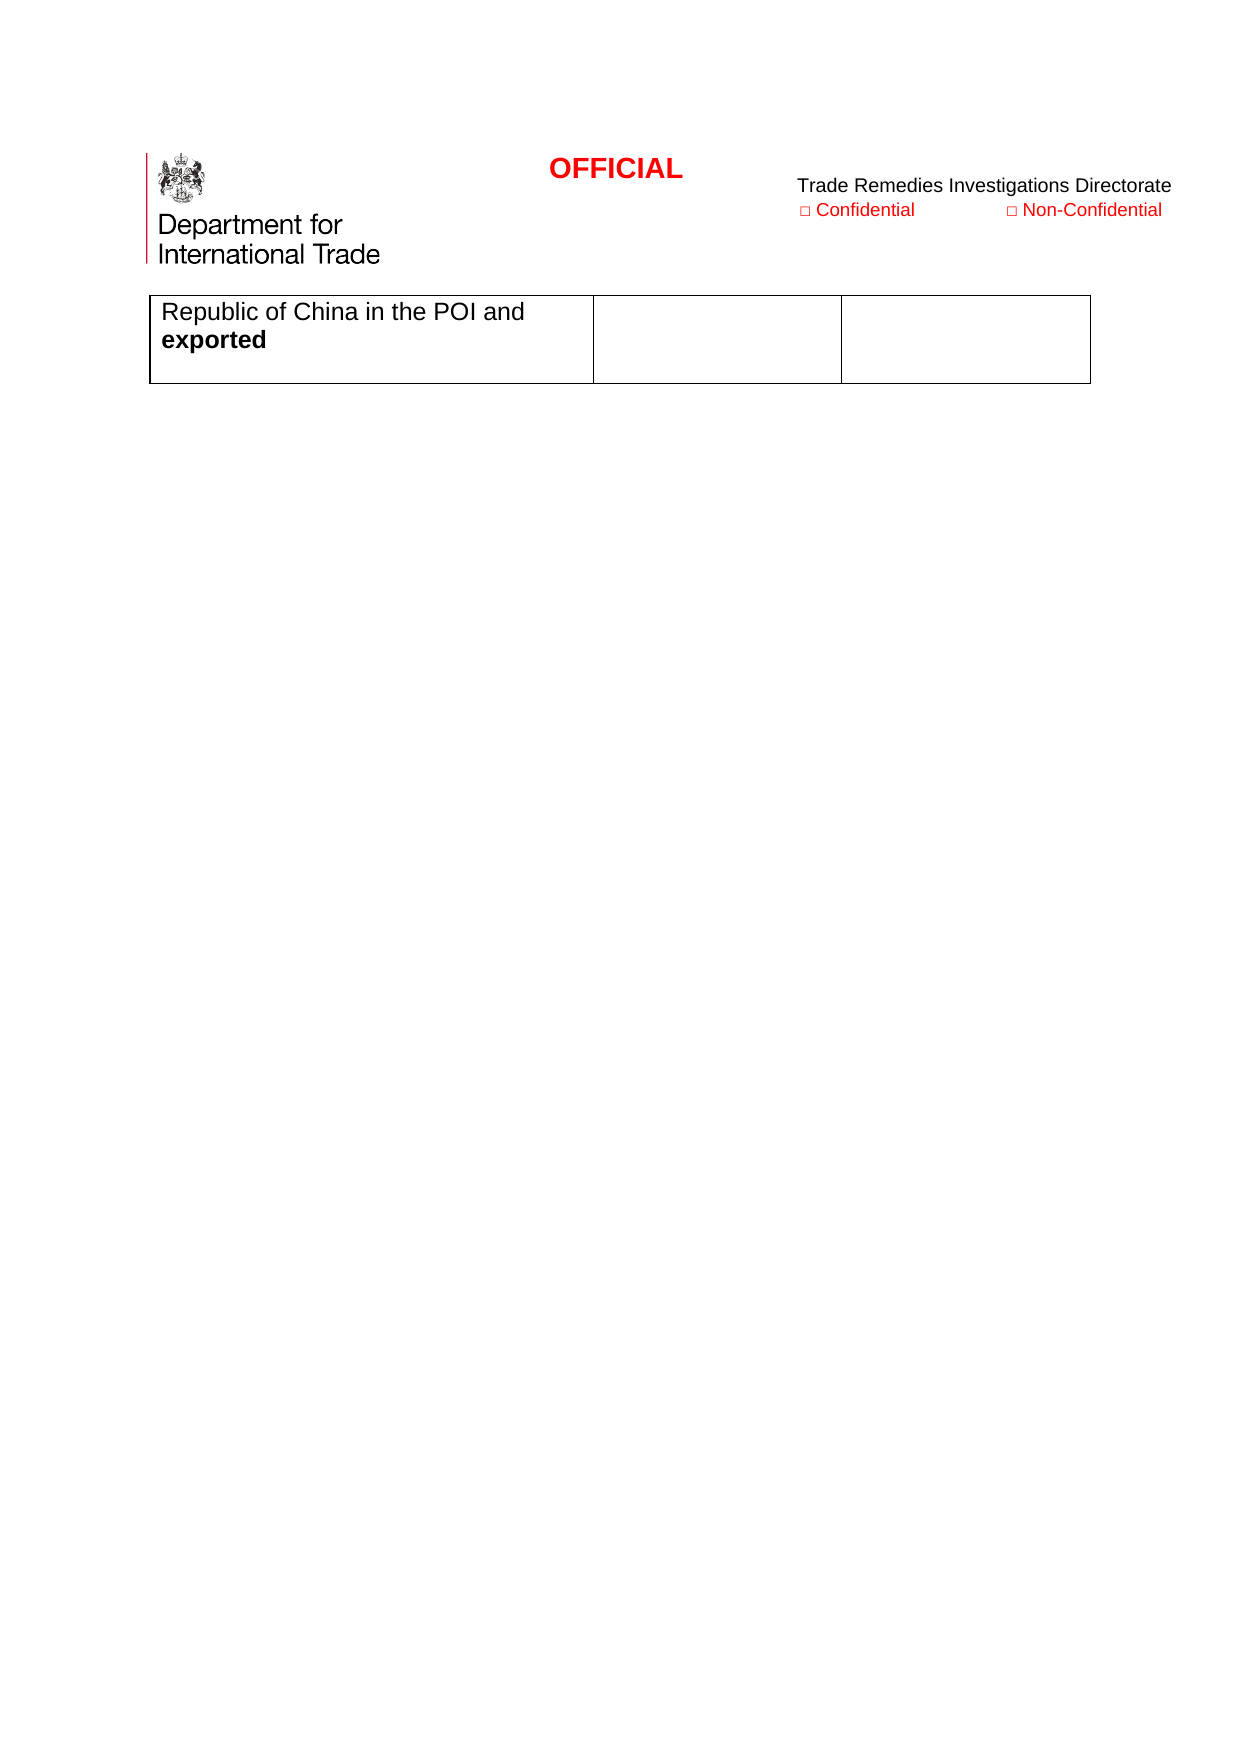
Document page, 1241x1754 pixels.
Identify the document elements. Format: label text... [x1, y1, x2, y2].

table_cell [842, 296, 1090, 383]
table_cell [594, 296, 841, 383]
table_cell Republic of China in the POI and exported [151, 296, 593, 383]
